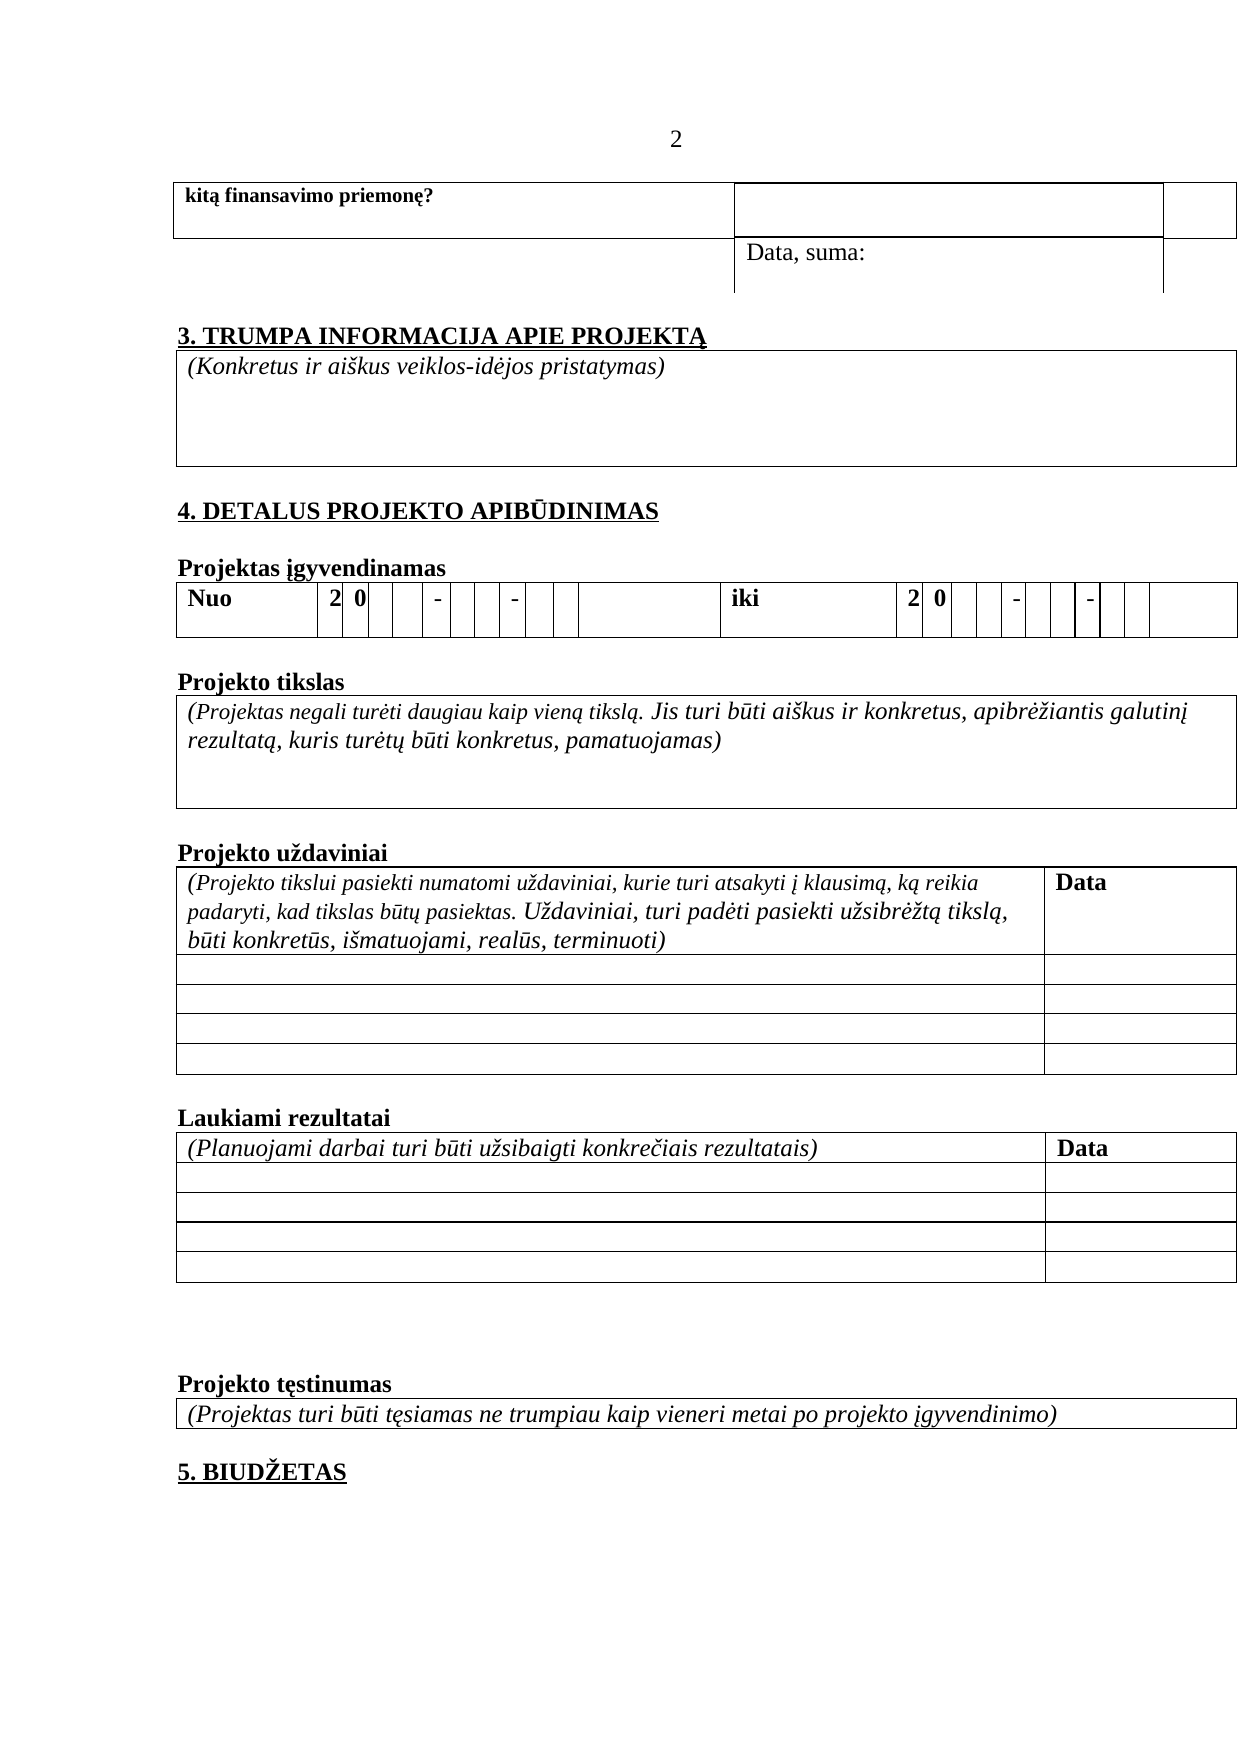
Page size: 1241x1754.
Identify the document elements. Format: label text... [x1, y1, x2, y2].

table_header 0 [343, 583, 368, 637]
table_header [554, 583, 578, 637]
table_cell [1045, 955, 1236, 983]
table_cell [1164, 183, 1236, 237]
table_header [579, 583, 720, 637]
table_header [393, 583, 422, 637]
table_cell [177, 1014, 1044, 1043]
table_header [526, 583, 553, 637]
table_cell [177, 1193, 1045, 1221]
text Projektas įgyvendinamas [177, 553, 1175, 582]
table_cell [1046, 1193, 1236, 1221]
table_cell [177, 1252, 1045, 1282]
table_cell [177, 1044, 1044, 1073]
table_header [1051, 583, 1074, 637]
text 5. BIUDŽETAS [177, 1457, 1175, 1486]
text Projekto uždaviniai [177, 838, 1175, 866]
table_cell [177, 985, 1044, 1013]
table_header (Projektas turi būti tęsiamas ne trumpiau kaip vieneri metai po projekto įgyvendinimo) [177, 1399, 1236, 1428]
table_header [1026, 583, 1050, 637]
table_header - [1076, 583, 1099, 637]
table_header 2 [318, 583, 342, 637]
table_cell [1045, 1044, 1236, 1073]
table_cell [1046, 1252, 1236, 1282]
table_header - [423, 583, 450, 637]
table_cell kitą finansavimo priemonę? [174, 183, 734, 237]
table_header [977, 583, 1001, 637]
table_header [369, 583, 392, 637]
table_cell [177, 955, 1044, 983]
table_header (Projekto tikslui pasiekti numatomi uždaviniai, kurie turi atsakyti į klausimą, ką reikia padaryti, kad tikslas būtų pasiektas. Uždaviniai, turi padėti pasiekti užsibrėžtą tikslą, būti konkretūs, išmatuojami, realūs, terminuoti) [177, 868, 1044, 954]
text Laukiami rezultatai [177, 1103, 1175, 1132]
table_header 2 [897, 583, 922, 637]
table_header (Planuojami darbai turi būti užsibaigti konkrečiais rezultatais) [177, 1133, 1045, 1162]
text 3. TRUMPA INFORMACIJA APIE PROJEKTĄ [177, 321, 1175, 350]
table_header [451, 583, 474, 637]
text Projekto tikslas [177, 667, 1175, 695]
table_header 0 [923, 583, 951, 637]
table_header Nuo [177, 583, 317, 637]
table_header (Projektas negali turėti daugiau kaip vieną tikslą. Jis turi būti aiškus ir konkretus, apibrėžiantis galutinį rezultatą, kuris turėtų būti konkretus, pamatuojamas) [177, 696, 1236, 808]
table_cell [1046, 1163, 1236, 1192]
text Projekto tęstinumas [177, 1369, 1175, 1398]
table_cell [1046, 1223, 1236, 1251]
table_header [1125, 583, 1149, 637]
table_header Data [1045, 868, 1236, 954]
table_cell [1045, 1014, 1236, 1043]
table_header - [500, 583, 525, 637]
table_cell [177, 1223, 1045, 1251]
table_header [1150, 583, 1237, 637]
table_cell [1045, 985, 1236, 1013]
table_header iki [721, 583, 896, 637]
table_header [475, 583, 499, 637]
table_header [952, 583, 976, 637]
table_header (Konkretus ir aiškus veiklos-idėjos pristatymas) [177, 351, 1236, 466]
text 4. DETALUS PROJEKTO APIBŪDINIMAS [177, 496, 1175, 524]
table_cell [177, 1163, 1045, 1192]
table_header [1101, 583, 1124, 637]
table_header - [1002, 583, 1025, 637]
table_header Data [1046, 1133, 1236, 1162]
